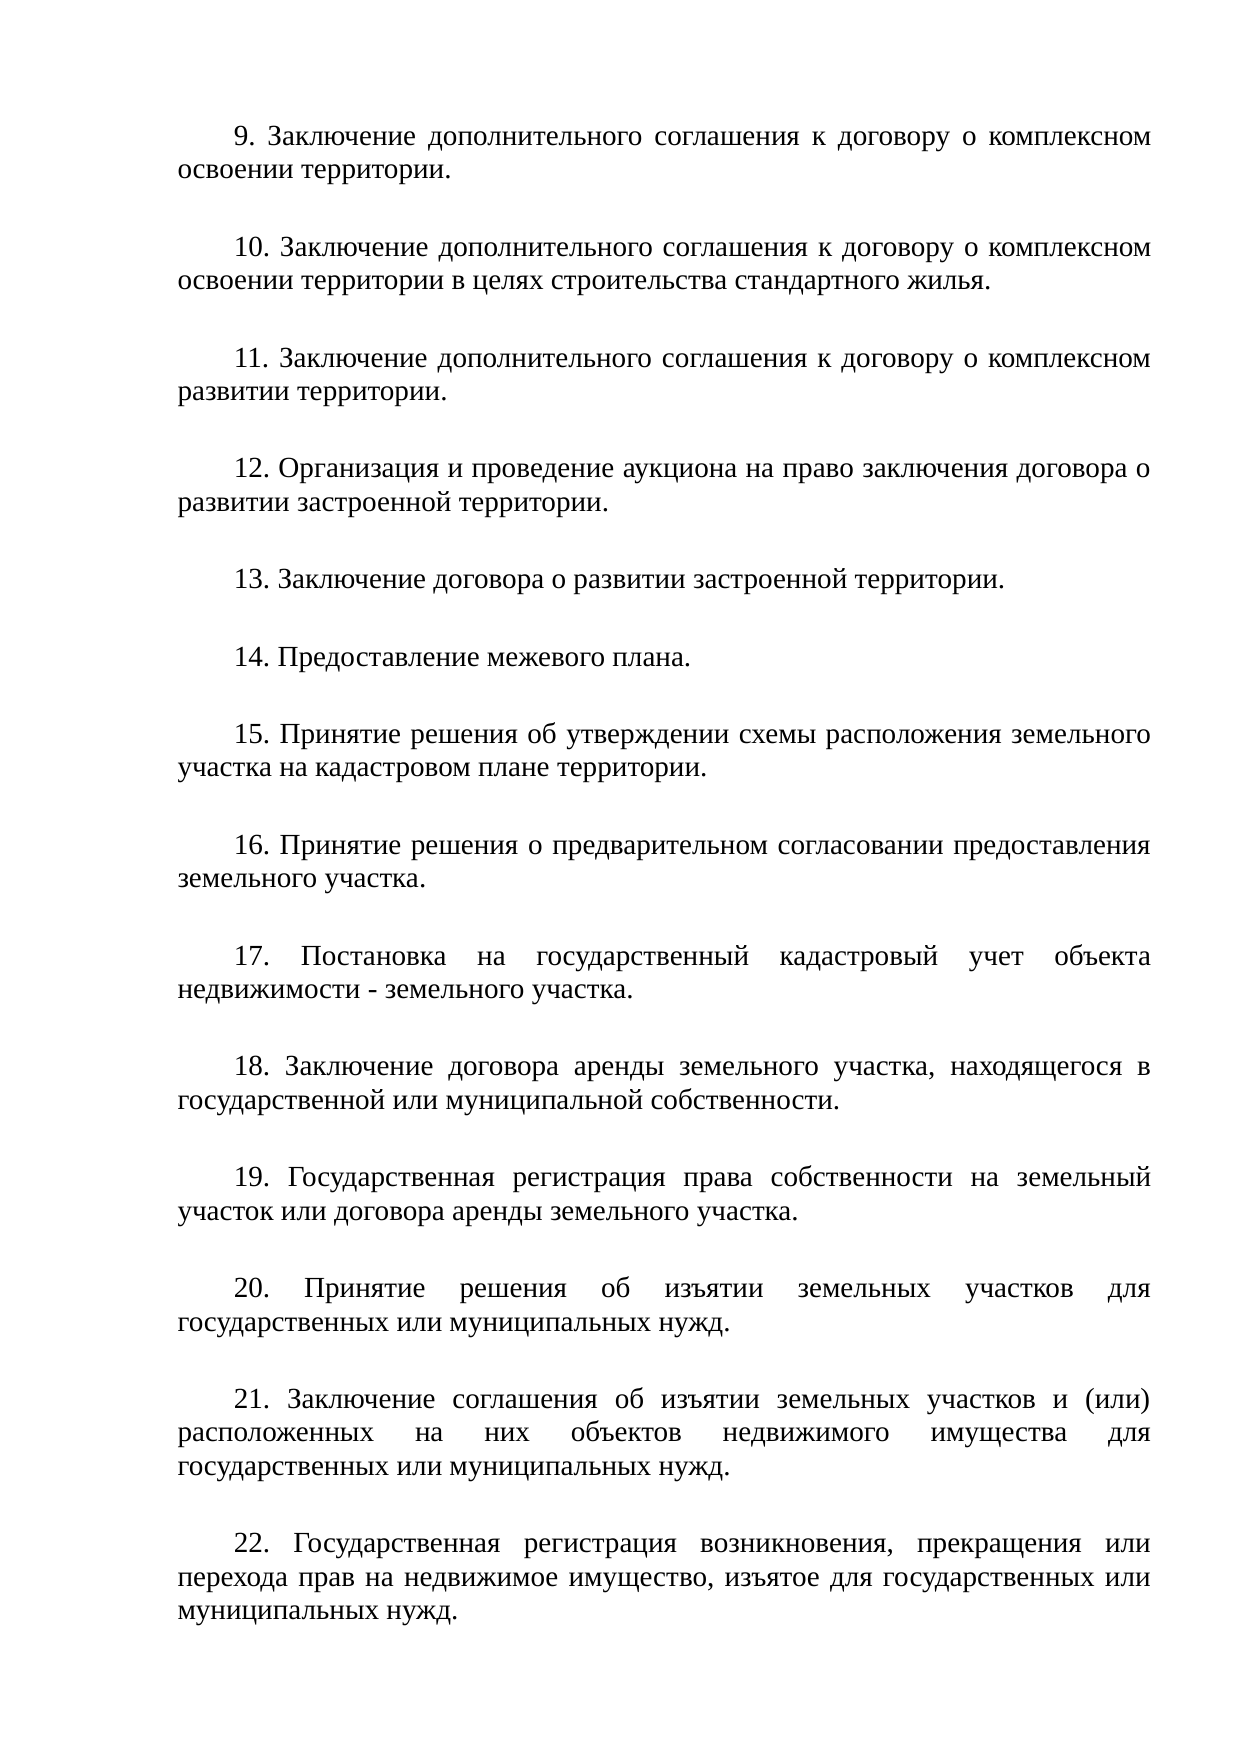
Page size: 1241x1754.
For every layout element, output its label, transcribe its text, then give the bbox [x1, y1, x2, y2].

text 16. Принятие решения о предварительном согласовании предоставления земельного участка. [177, 827, 1152, 894]
text 19. Государственная регистрация права собственности на земельный участок или договора аренды земельного участка. [177, 1159, 1152, 1226]
text 21. Заключение соглашения об изъятии земельных участков и (или) расположенных на них объектов недвижимого имущества для государственных или муниципальных нужд. [177, 1381, 1152, 1482]
text 20. Принятие решения об изъятии земельных участков для государственных или муниципальных нужд. [177, 1270, 1152, 1337]
text 9. Заключение дополнительного соглашения к договору о комплексном освоении территории. [177, 118, 1152, 185]
text 14. Предоставление межевого плана. [177, 639, 1152, 672]
text 15. Принятие решения об утверждении схемы расположения земельного участка на кадастровом плане территории. [177, 716, 1152, 783]
text 13. Заключение договора о развитии застроенной территории. [177, 561, 1152, 595]
text 12. Организация и проведение аукциона на право заключения договора о развитии застроенной территории. [177, 451, 1152, 518]
text 22. Государственная регистрация возникновения, прекращения или перехода прав на недвижимое имущество, изъятое для государственных или муниципальных нужд. [177, 1525, 1152, 1626]
text 11. Заключение дополнительного соглашения к договору о комплексном развитии территории. [177, 340, 1152, 407]
text 18. Заключение договора аренды земельного участка, находящегося в государственной или муниципальной собственности. [177, 1048, 1152, 1116]
text 10. Заключение дополнительного соглашения к договору о комплексном освоении территории в целях строительства стандартного жилья. [177, 229, 1152, 296]
text 17. Постановка на государственный кадастровый учет объекта недвижимости - земельного участка. [177, 938, 1152, 1005]
